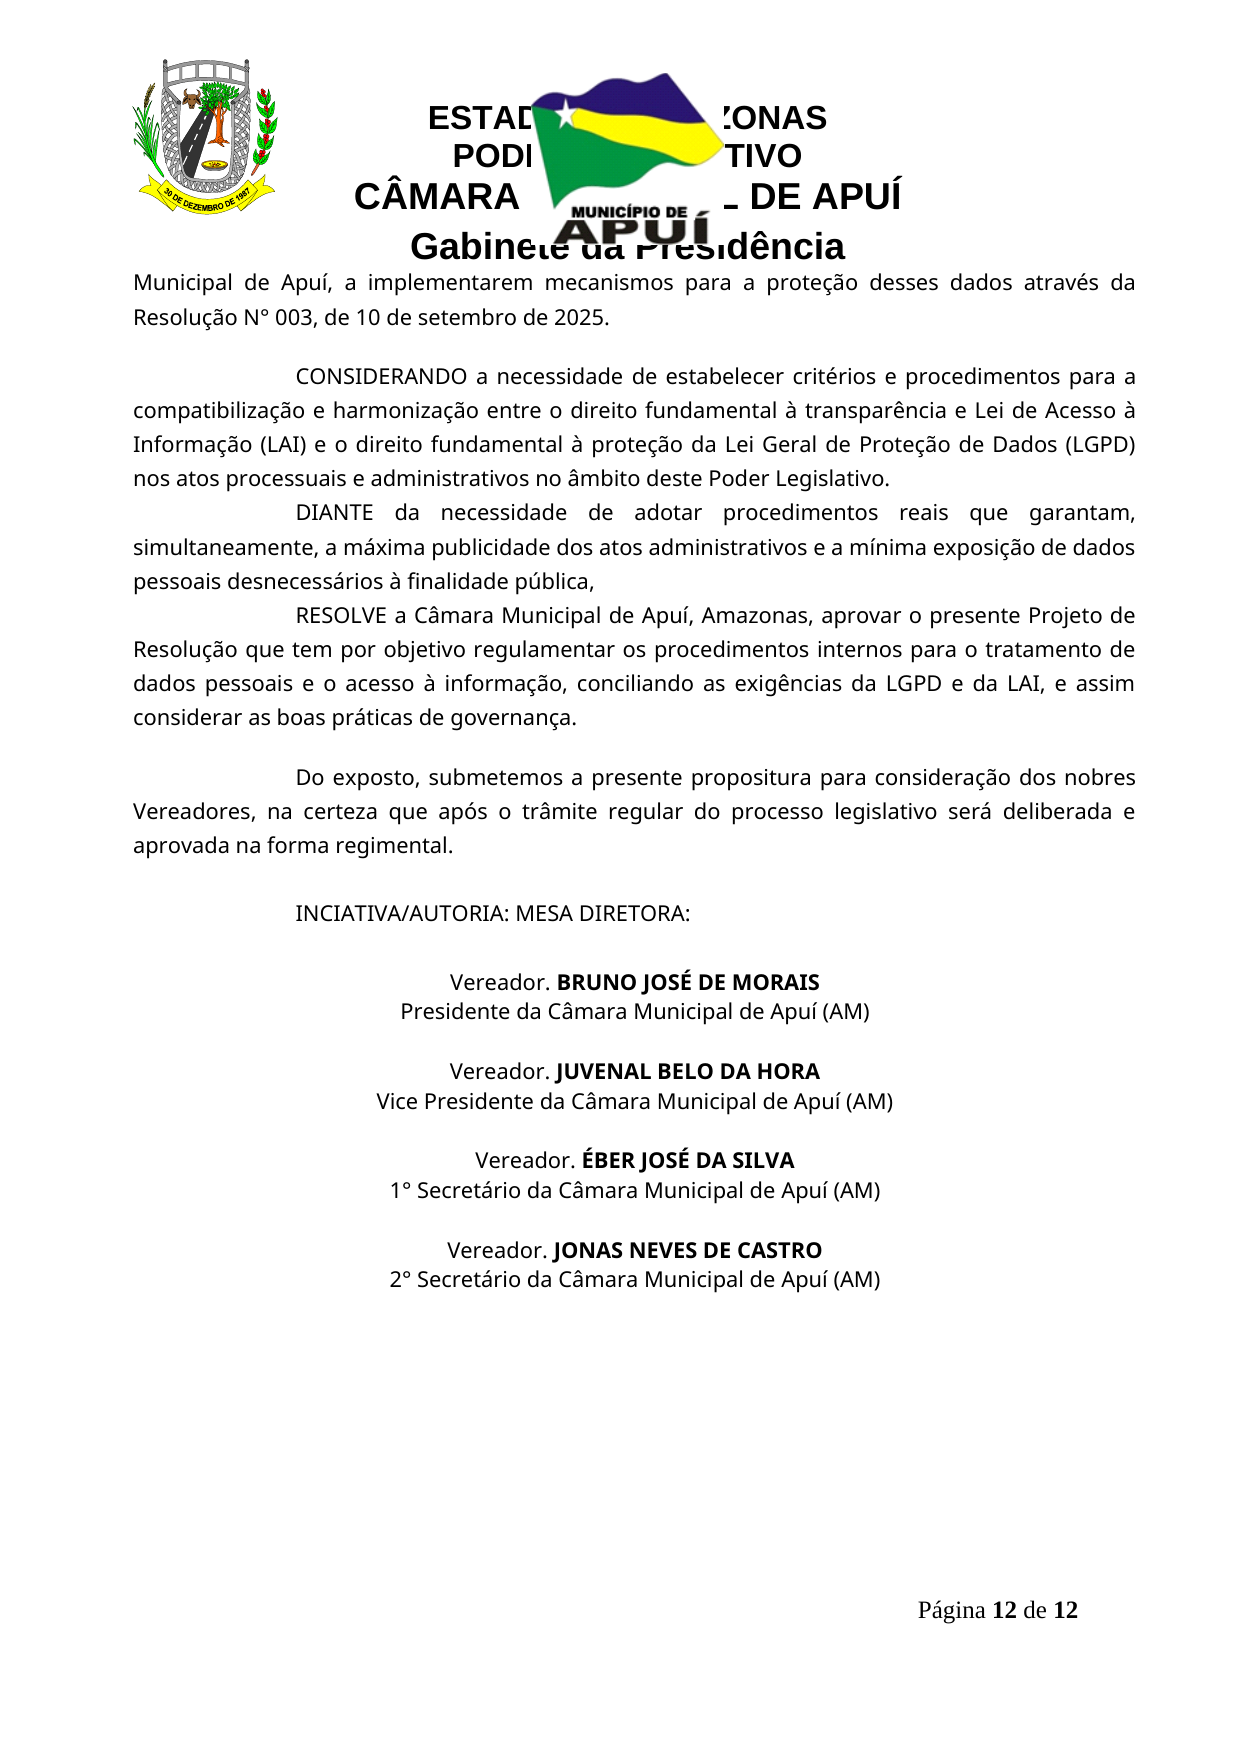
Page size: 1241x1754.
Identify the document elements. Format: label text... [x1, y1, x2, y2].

text Municipal de Apuí, a implementarem mecanismos para a proteção desses dados através da Resolução N° 003, de 10 de setembro de 2025. [133, 267, 1137, 331]
text 2° Secretário da Câmara Municipal de Apuí (AM) [133, 1264, 1137, 1294]
text CONSIDERANDO a necessidade de estabelecer critérios e procedimentos para a compatibilização e harmonização entre o direito fundamental à transparência e Lei de Acesso à Informação (LAI) e o direito fundamental à proteção da Lei Geral de Proteção de Dados (LGPD) nos atos processuais e administrativos no âmbito deste Poder Legislativo. [133, 361, 1137, 493]
text INCIATIVA/AUTORIA: MESA DIRETORA: [133, 898, 1137, 928]
text Vereador. ÉBER JOSÉ DA SILVA [133, 1145, 1137, 1175]
text RESOLVE a Câmara Municipal de Apuí, Amazonas, aprovar o presente Projeto de Resolução que tem por objetivo regulamentar os procedimentos internos para o tratamento de dados pessoais e o acesso à informação, conciliando as exigências da LGPD e da LAI, e assim considerar as boas práticas de governança. [133, 600, 1137, 732]
text Do exposto, submetemos a presente propositura para consideração dos nobres Vereadores, na certeza que após o trâmite regular do processo legislativo será deliberada e aprovada na forma regimental. [133, 761, 1137, 859]
text Presidente da Câmara Municipal de Apuí (AM) [133, 996, 1137, 1026]
text 1° Secretário da Câmara Municipal de Apuí (AM) [133, 1175, 1137, 1205]
text Vereador. JONAS NEVES DE CASTRO [133, 1234, 1137, 1264]
text Vice Presidente da Câmara Municipal de Apuí (AM) [133, 1086, 1137, 1115]
text Vereador. JUVENAL BELO DA HORA [133, 1056, 1137, 1086]
text Vereador. BRUNO JOSÉ DE MORAIS [133, 966, 1137, 996]
text DIANTE da necessidade de adotar procedimentos reais que garantam, simultaneamente, a máxima publicidade dos atos administrativos e a mínima exposição de dados pessoais desnecessários à finalidade pública, [133, 497, 1137, 595]
